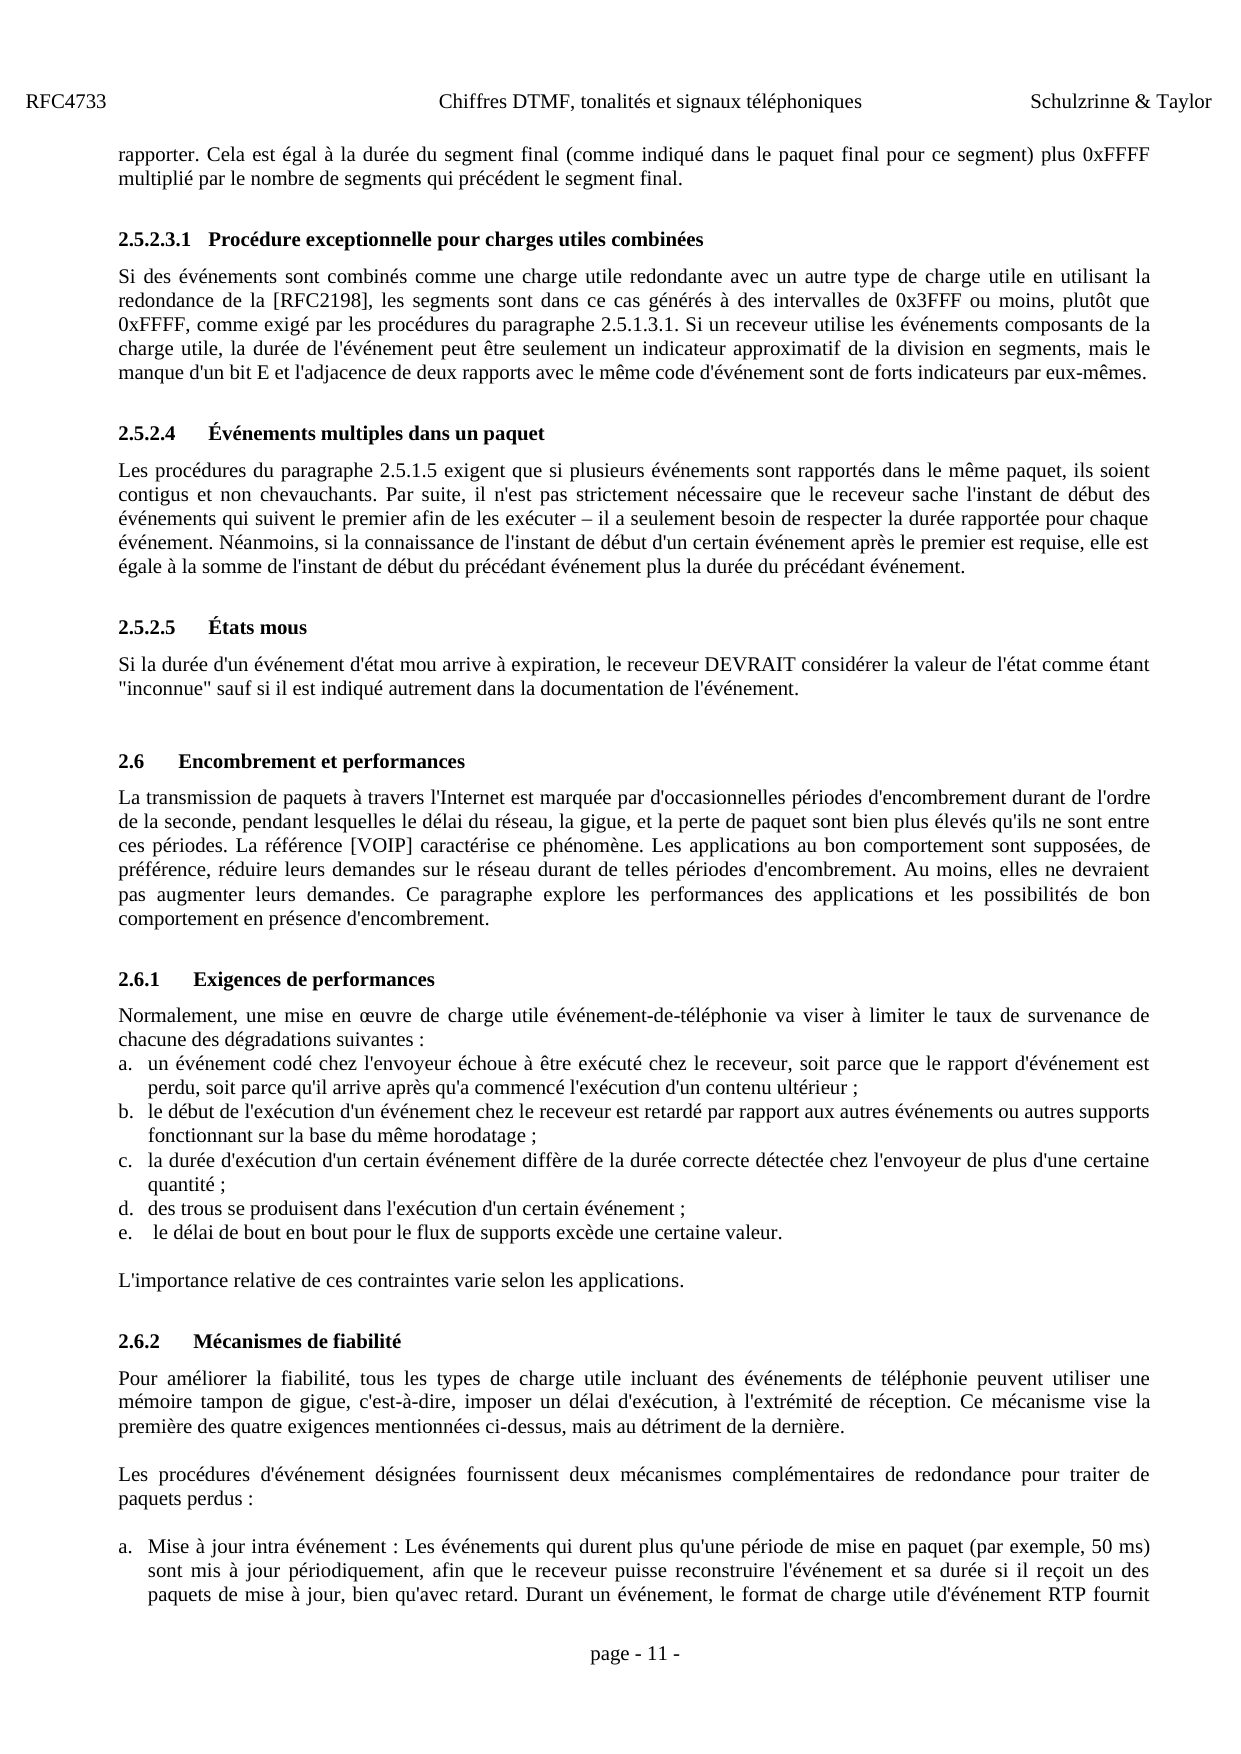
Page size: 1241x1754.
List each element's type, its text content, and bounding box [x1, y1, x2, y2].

text c. la durée d'exécution d'un certain événement diffère de la durée correcte détectée chez l'envoyeur de plus d'une certaine quantité ; [118, 1147, 1152, 1196]
text e. le délai de bout en bout pour le flux de supports excède une certaine valeur. [118, 1220, 1152, 1244]
text Normalement, une mise en œuvre de charge utile événement-de-téléphonie va viser à limiter le taux de survenance de chacune des dégradations suivantes : [118, 1003, 1152, 1051]
text a. Mise à jour intra événement : Les événements qui durent plus qu'une période de mise en paquet (par exemple, 50 ms) sont mis à jour périodiquement, afin que le receveur puisse reconstruire l'événement et sa durée si il reçoit un des paquets de mise à jour, bien qu'avec retard. Durant un événement, le format de charge utile d'événement RTP fournit [118, 1534, 1152, 1606]
text a. un événement codé chez l'envoyeur échoue à être exécuté chez le receveur, soit parce que le rapport d'événement est perdu, soit parce qu'il arrive après qu'a commencé l'exécution d'un contenu ultérieur ; [118, 1051, 1152, 1099]
text Si des événements sont combinés comme une charge utile redondante avec un autre type de charge utile en utilisant la redondance de la [RFC2198], les segments sont dans ce cas générés à des intervalles de 0x3FFF ou moins, plutôt que 0xFFFF, comme exigé par les procédures du paragraphe 2.5.1.3.1. Si un receveur utilise les événements composants de la charge utile, la durée de l'événement peut être seulement un indicateur approximatif de la division en segments, mais le manque d'un bit E et l'adjacence de deux rapports avec le même code d'événement sont de forts indicateurs par eux-mêmes. [118, 264, 1152, 384]
subtitle 2.5.2.3.1 Procédure exceptionnelle pour charges utiles combinées [118, 227, 1152, 251]
text b. le début de l'exécution d'un événement chez le receveur est retardé par rapport aux autres événements ou autres supports fonctionnant sur la base du même horodatage ; [118, 1099, 1152, 1147]
text Si la durée d'un événement d'état mou arrive à expiration, le receveur DEVRAIT considérer la valeur de l'état comme étant "inconnue" sauf si il est indiqué autrement dans la documentation de l'événement. [118, 651, 1152, 699]
text d. des trous se produisent dans l'exécution d'un certain événement ; [118, 1196, 1152, 1220]
subtitle 2.6.1 Exigences de performances [118, 967, 1152, 991]
text Pour améliorer la fiabilité, tous les types de charge utile incluant des événements de téléphonie peuvent utiliser une mémoire tampon de gigue, c'est-à-dire, imposer un délai d'exécution, à l'extrémité de réception. Ce mécanisme vise la première des quatre exigences mentionnées ci-dessus, mais au détriment de la dernière. [118, 1365, 1152, 1438]
text rapporter. Cela est égal à la durée du segment final (comme indiqué dans le paquet final pour ce segment) plus 0xFFFF multiplié par le nombre de segments qui précédent le segment final. [118, 142, 1152, 190]
text La transmission de paquets à travers l'Internet est marquée par d'occasionnelles périodes d'encombrement durant de l'ordre de la seconde, pendant lesquelles le délai du réseau, la gigue, et la perte de paquet sont bien plus élevés qu'ils ne sont entre ces périodes. La référence [VOIP] caractérise ce phénomène. Les applications au bon comportement sont supposées, de préférence, réduire leurs demandes sur le réseau durant de telles périodes d'encombrement. Au moins, elles ne devraient pas augmenter leurs demandes. Ce paragraphe explore les performances des applications et les possibilités de bon comportement en présence d'encombrement. [118, 785, 1152, 929]
text Les procédures du paragraphe 2.5.1.5 exigent que si plusieurs événements sont rapportés dans le même paquet, ils soient contigus et non chevauchants. Par suite, il n'est pas strictement nécessaire que le receveur sache l'instant de début des événements qui suivent le premier afin de les exécuter – il a seulement besoin de respecter la durée rapportée pour chaque événement. Néanmoins, si la connaissance de l'instant de début d'un certain événement après le premier est requise, elle est égale à la somme de l'instant de début du précédant événement plus la durée du précédant événement. [118, 458, 1152, 578]
text L'importance relative de ces contraintes varie selon les applications. [118, 1268, 1152, 1292]
text Les procédures d'événement désignées fournissent deux mécanismes complémentaires de redondance pour traiter de paquets perdus : [118, 1462, 1152, 1510]
subtitle 2.6 Encombrement et performances [118, 749, 1152, 773]
subtitle 2.6.2 Mécanismes de fiabilité [118, 1329, 1152, 1353]
subtitle 2.5.2.4 Événements multiples dans un paquet [118, 421, 1152, 445]
subtitle 2.5.2.5 États mous [118, 615, 1152, 639]
